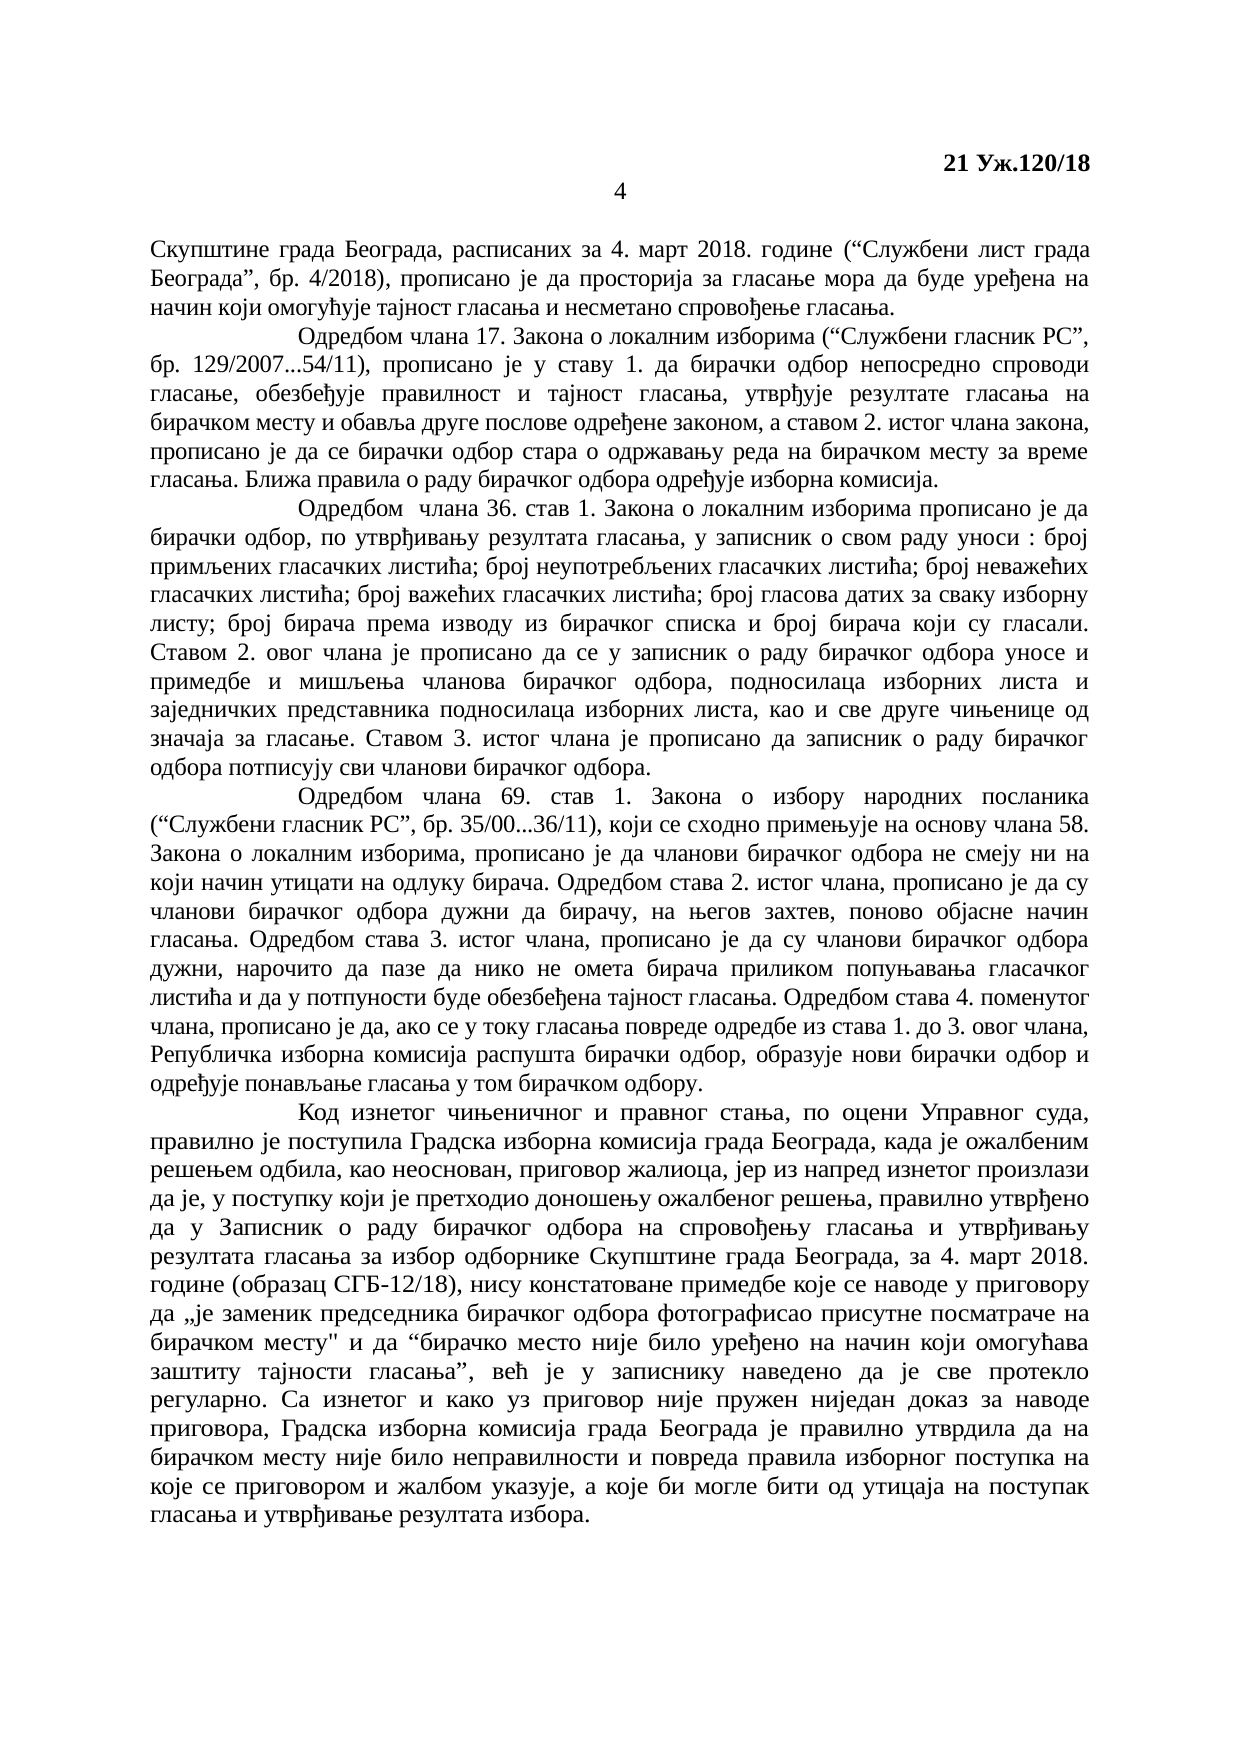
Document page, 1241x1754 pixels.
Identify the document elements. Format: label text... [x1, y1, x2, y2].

text Одредбом члана 69. став 1. Закона о избору народних посланика (“Службени гласник РС”, бр. 35/00...36/11), који се сходно примењује на основу члана 58. Закона о локалним изборима, прописано је да чланови бирачког одбора не смеју ни на који начин утицати на одлуку бирача. Одредбом става 2. истог члана, прописано је да су чланови бирачког одбора дужни да бирачу, на његов захтев, поново објасне начин гласања. Одредбом става 3. истог члана, прописано је да су чланови бирачког одбора дужни, нарочито да пазе да нико не омета бирача приликом попуњавања гласачког листића и да у потпуности буде обезбеђена тајност гласања. Одредбом става 4. поменутог члана, прописано је да, ако се у току гласања повреде одредбе из става 1. до 3. овог члана, Републичка изборна комисија распушта бирачки одбор, образује нови бирачки одбор и одређује понављање гласања у том бирачком одбору. [150, 781, 1090, 1097]
text Скупштине града Београда, расписаних за 4. март 2018. године (“Службени лист града Београда”, бр. 4/2018), прописано је да просторија за гласање мора да буде уређена на начин који омогућује тајност гласања и несметано спровођење гласања. [150, 234, 1090, 321]
text Одредбом члана 36. став 1. Закона о локалним изборима прописано је да бирачки одбор, по утврђивању резултата гласања, у записник о свом раду уноси : број примљених гласачких листића; број неупотребљених гласачких листића; број неважећих гласачких листића; број важећих гласачких листића; број гласова датих за сваку изборну листу; број бирача према изводу из бирачког списка и број бирача који су гласали. Ставом 2. овог члана је прописано да се у записник о раду бирачког одбора уносе и примедбе и мишљења чланова бирачког одбора, подносилаца изборних листа и заједничких представника подносилаца изборних листа, као и све друге чињенице од значаја за гласање. Ставом 3. истог члана је прописано да записник о раду бирачког одбора потписују сви чланови бирачког одбора. [150, 493, 1090, 781]
text Код изнетог чињеничног и правног стања, по оцени Управног суда, правилно је поступила Градска изборна комисија града Београда, када је ожалбеним решењем одбила, као неоснован, приговор жалиоца, јер из напред изнетог произлази да je, у поступку који је претходио доношењу ожалбеног решења, правилно утврђено да у Записник о раду бирачког одбора на спровођењу гласања и утврђивању резултата гласања за избор одборнике Скупштине града Београда, за 4. март 2018. године (образац СГБ-12/18), нису констатоване примедбе које се наводе у приговору да „је заменик председника бирачког одбора фотографисао присутне посматраче на бирачком месту" и да “бирачко место није било уређено на начин који омогућава заштиту тајности гласања”, већ је у записнику наведено да је све протекло регуларно. Са изнетог и како уз приговор није пружен ниједан доказ за наводе приговора, Градска изборна комисија града Београда је правилно утврдила да на бирачком месту није било неправилности и повреда правила изборног поступка на које се приговором и жалбом указује, а које би могле бити од утицаја на поступак гласања и утврђивање резултата избора. [150, 1097, 1090, 1528]
text Одредбом члана 17. Закона о локалним изборима (“Службени гласник РС”, бр. 129/2007...54/11), прописано је у ставу 1. да бирачки одбор непосредно спроводи гласање, обезбеђује правилност и тајност гласања, утврђује резултате гласања на бирачком месту и обавља друге послове одређене законом, а ставом 2. истог члана закона, прописано је да се бирачки одбор стара о одржавању реда на бирачком месту за време гласања. Ближа правила о раду бирачког одбора одређује изборна комисија. [150, 321, 1090, 493]
